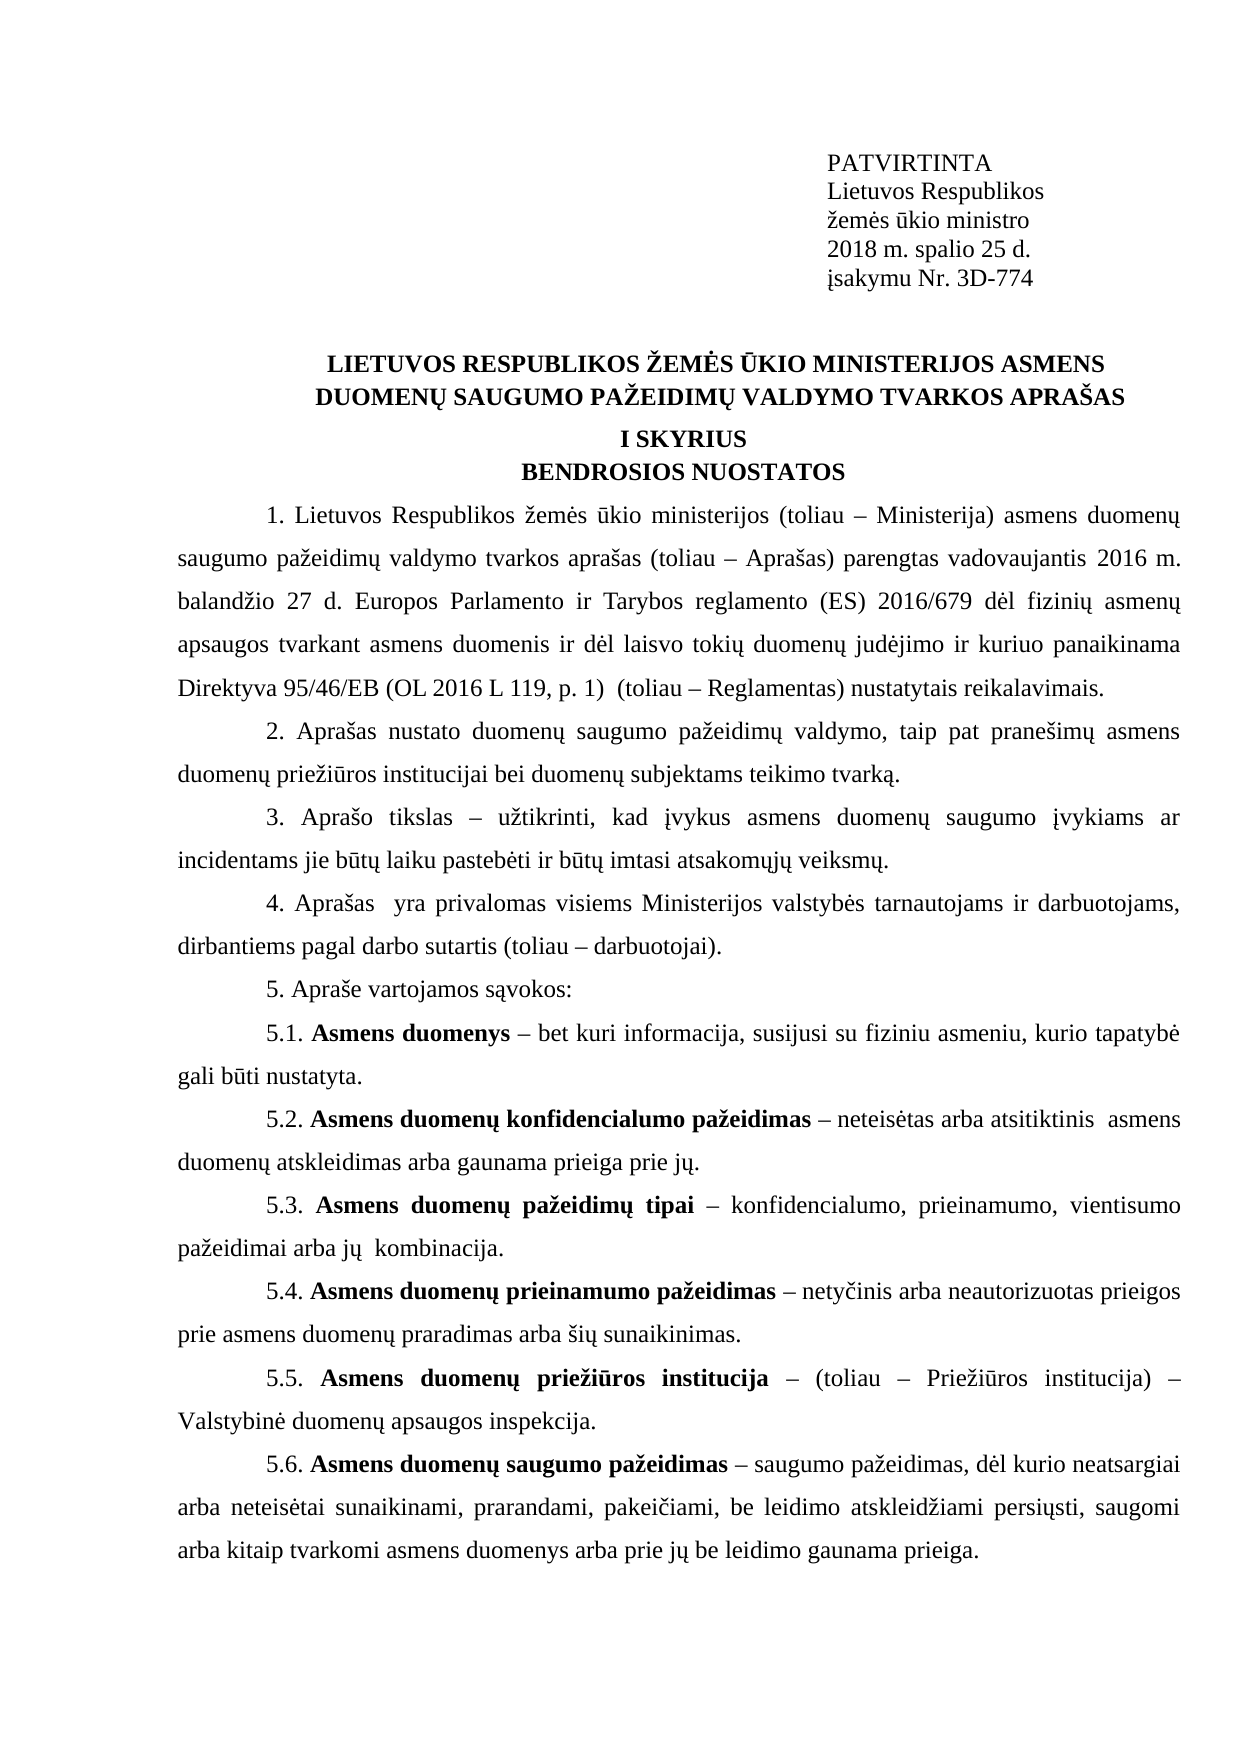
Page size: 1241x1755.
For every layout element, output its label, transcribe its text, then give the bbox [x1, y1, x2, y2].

text BENDROSIOS NUOSTATOS [177, 457, 1189, 486]
text 2018 m. spalio 25 d. [177, 234, 1181, 263]
text 1. Lietuvos Respublikos žemės ūkio ministerijos (toliau – Ministerija) asmens duomenų saugumo pažeidimų valdymo tvarkos aprašas (toliau – Aprašas) parengtas vadovaujantis 2016 m. balandžio 27 d. Europos Parlamento ir Tarybos reglamento (ES) 2016/679 dėl fizinių asmenų apsaugos tvarkant asmens duomenis ir dėl laisvo tokių duomenų judėjimo ir kuriuo panaikinama Direktyva 95/46/EB (OL 2016 L 119, p. 1) (toliau – Reglamentas) nustatytais reikalavimais. [177, 500, 1181, 701]
text 4. Aprašas yra privalomas visiems Ministerijos valstybės tarnautojams ir darbuotojams, dirbantiems pagal darbo sutartis (toliau – darbuotojai). [177, 888, 1181, 960]
text 5.2. Asmens duomenų konfidencialumo pažeidimas – neteisėtas arba atsitiktinis asmens duomenų atskleidimas arba gaunama prieiga prie jų. [177, 1104, 1181, 1176]
text žemės ūkio ministro [177, 205, 1181, 234]
text Lietuvos Respublikos [177, 176, 1181, 205]
text 5.4. Asmens duomenų prieinamumo pažeidimas – netyčinis arba neautorizuotas prieigos prie asmens duomenų praradimas arba šių sunaikinimas. [177, 1276, 1181, 1348]
text I SKYRIUS [177, 424, 1189, 453]
text PATVIRTINTA [177, 148, 1171, 176]
text 5.1. Asmens duomenys – bet kuri informacija, susijusi su fiziniu asmeniu, kurio tapatybė gali būti nustatyta. [177, 1018, 1181, 1089]
text 5. Apraše vartojamos sąvokos: [177, 974, 1181, 1003]
text 5.3. Asmens duomenų pažeidimų tipai – konfidencialumo, prieinamumo, vientisumo pažeidimai arba jų kombinacija. [177, 1190, 1181, 1262]
text įsakymu Nr. 3D-774 [177, 263, 1181, 291]
text LIETUVOS RESPUBLIKOS ŽEMĖS ŪKIO MINISTERIJOS ASMENS [177, 349, 1181, 378]
text 5.5. Asmens duomenų priežiūros institucija – (toliau – Priežiūros institucija) – Valstybinė duomenų apsaugos inspekcija. [177, 1363, 1181, 1434]
text 2. Aprašas nustato duomenų saugumo pažeidimų valdymo, taip pat pranešimų asmens duomenų priežiūros institucijai bei duomenų subjektams teikimo tvarką. [177, 716, 1181, 788]
text 3. Aprašo tikslas – užtikrinti, kad įvykus asmens duomenų saugumo įvykiams ar incidentams jie būtų laiku pastebėti ir būtų imtasi atsakomųjų veiksmų. [177, 802, 1181, 874]
text DUOMENŲ SAUGUMO PAŽEIDIMŲ VALDYMO TVARKOS APRAŠAS [177, 382, 1190, 411]
text 5.6. Asmens duomenų saugumo pažeidimas – saugumo pažeidimas, dėl kurio neatsargiai arba neteisėtai sunaikinami, prarandami, pakeičiami, be leidimo atskleidžiami persiųsti, saugomi arba kitaip tvarkomi asmens duomenys arba prie jų be leidimo gaunama prieiga. [177, 1449, 1181, 1564]
